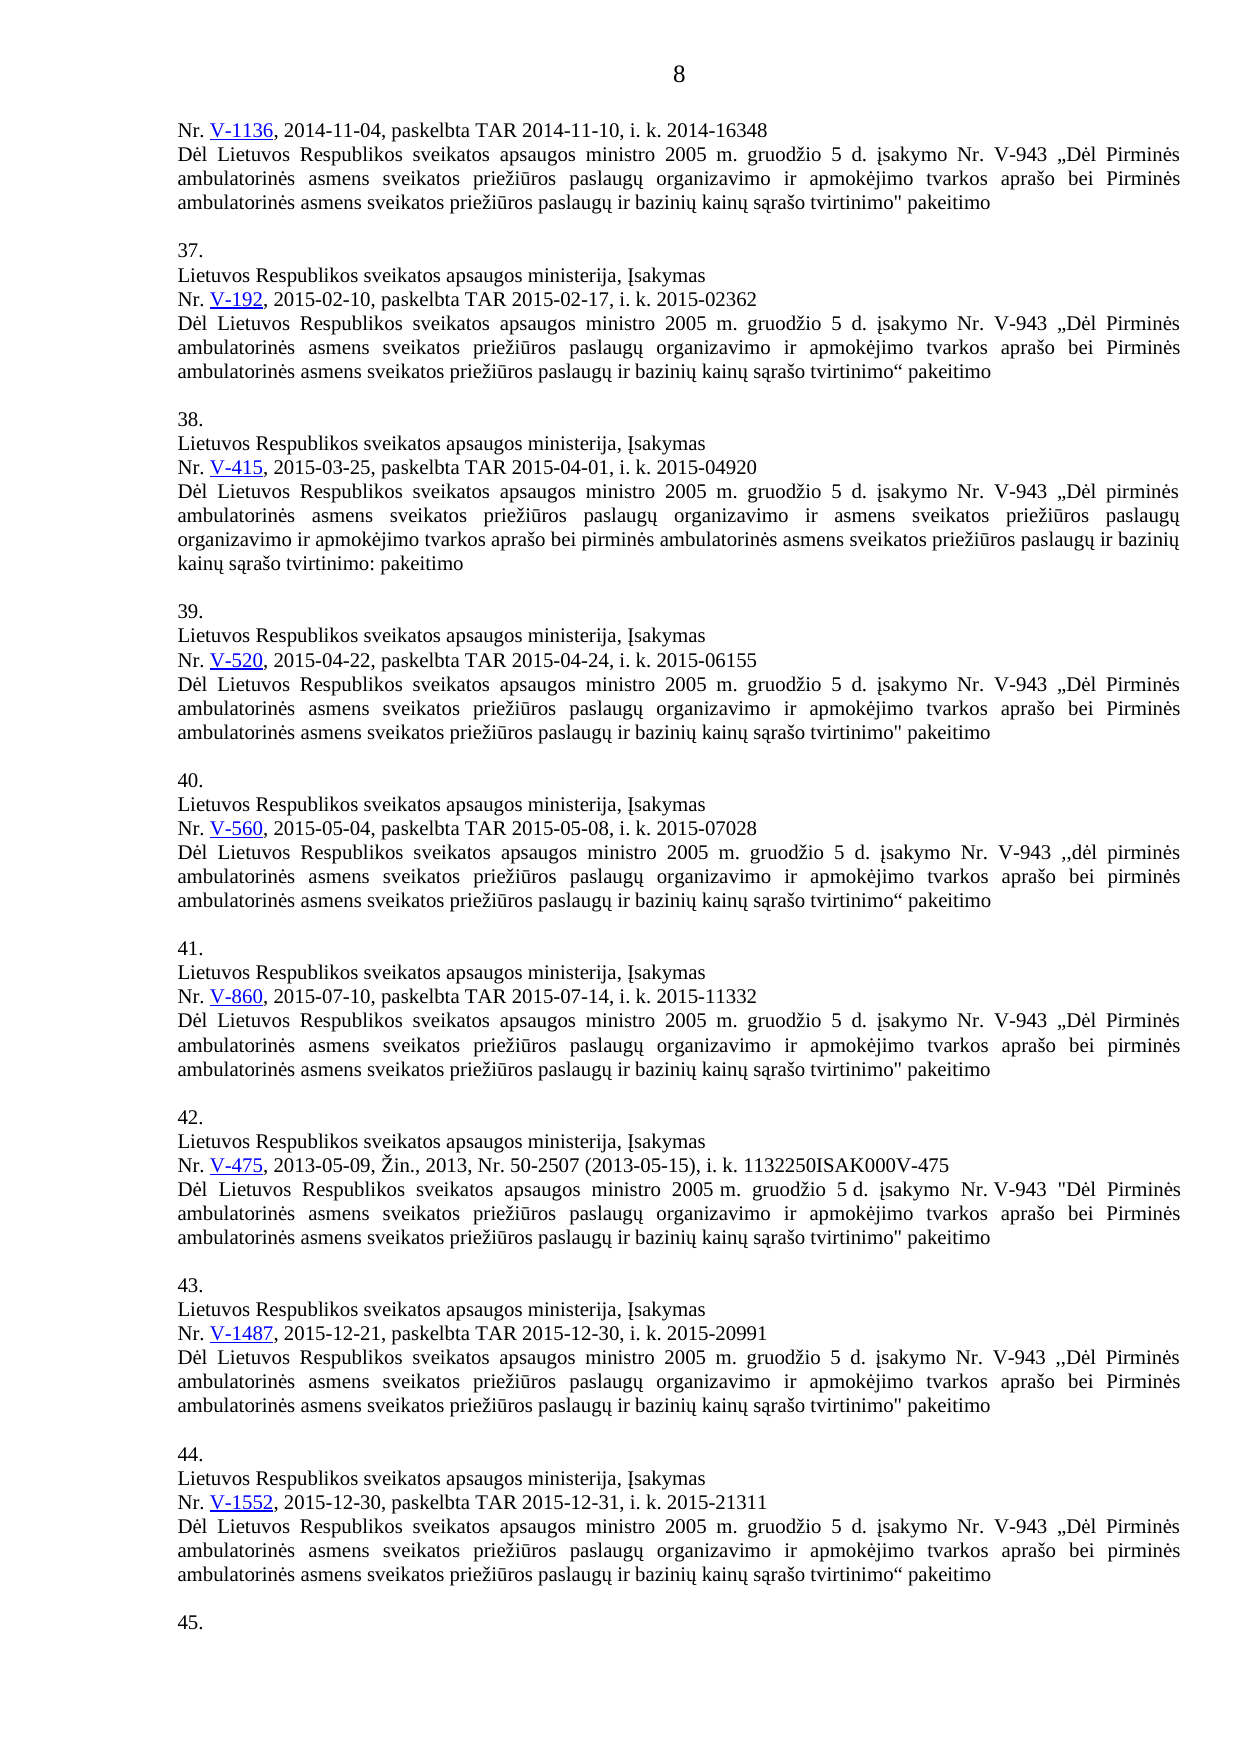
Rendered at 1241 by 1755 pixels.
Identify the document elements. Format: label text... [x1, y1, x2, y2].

text Dėl Lietuvos Respublikos sveikatos apsaugos ministro 2005 m. gruodžio 5 d. įsakymo Nr. V-943 „Dėl Pirminės ambulatorinės asmens sveikatos priežiūros paslaugų organizavimo ir apmokėjimo tvarkos aprašo bei pirminės ambulatorinės asmens sveikatos priežiūros paslaugų ir bazinių kainų sąrašo tvirtinimo" pakeitimo [177, 1008, 1181, 1081]
text 40. [177, 768, 1181, 792]
text Lietuvos Respublikos sveikatos apsaugos ministerija, Įsakymas [177, 1129, 1181, 1153]
text Dėl Lietuvos Respublikos sveikatos apsaugos ministro 2005 m. gruodžio 5 d. įsakymo Nr. V-943 „Dėl Pirminės ambulatorinės asmens sveikatos priežiūros paslaugų organizavimo ir apmokėjimo tvarkos aprašo bei Pirminės ambulatorinės asmens sveikatos priežiūros paslaugų ir bazinių kainų sąrašo tvirtinimo" pakeitimo [177, 142, 1181, 214]
text Lietuvos Respublikos sveikatos apsaugos ministerija, Įsakymas [177, 623, 1181, 647]
text Lietuvos Respublikos sveikatos apsaugos ministerija, Įsakymas [177, 792, 1181, 816]
text Lietuvos Respublikos sveikatos apsaugos ministerija, Įsakymas [177, 960, 1181, 984]
text Dėl Lietuvos Respublikos sveikatos apsaugos ministro 2005 m. gruodžio 5 d. įsakymo Nr. V-943 „Dėl Pirminės ambulatorinės asmens sveikatos priežiūros paslaugų organizavimo ir apmokėjimo tvarkos aprašo bei pirminės ambulatorinės asmens sveikatos priežiūros paslaugų ir bazinių kainų sąrašo tvirtinimo“ pakeitimo [177, 1514, 1181, 1586]
text 39. [177, 599, 1181, 623]
text 42. [177, 1105, 1181, 1129]
text 45. [177, 1610, 1181, 1634]
text Lietuvos Respublikos sveikatos apsaugos ministerija, Įsakymas [177, 1466, 1181, 1490]
text 41. [177, 936, 1181, 960]
text Lietuvos Respublikos sveikatos apsaugos ministerija, Įsakymas [177, 1297, 1181, 1321]
text Nr. V-415, 2015-03-25, paskelbta TAR 2015-04-01, i. k. 2015-04920 [177, 455, 1181, 479]
text Nr. V-1487, 2015-12-21, paskelbta TAR 2015-12-30, i. k. 2015-20991 [177, 1321, 1181, 1345]
text Nr. V-475, 2013-05-09, Žin., 2013, Nr. 50-2507 (2013-05-15), i. k. 1132250ISAK000V-475 [177, 1153, 1181, 1177]
text Lietuvos Respublikos sveikatos apsaugos ministerija, Įsakymas [177, 431, 1181, 455]
text Dėl Lietuvos Respublikos sveikatos apsaugos ministro 2005 m. gruodžio 5 d. įsakymo Nr. V-943 ,,Dėl Pirminės ambulatorinės asmens sveikatos priežiūros paslaugų organizavimo ir apmokėjimo tvarkos aprašo bei Pirminės ambulatorinės asmens sveikatos priežiūros paslaugų ir bazinių kainų sąrašo tvirtinimo" pakeitimo [177, 1345, 1181, 1417]
text Nr. V-192, 2015-02-10, paskelbta TAR 2015-02-17, i. k. 2015-02362 [177, 287, 1181, 311]
text Nr. V-1552, 2015-12-30, paskelbta TAR 2015-12-31, i. k. 2015-21311 [177, 1490, 1181, 1514]
text Dėl Lietuvos Respublikos sveikatos apsaugos ministro 2005 m. gruodžio 5 d. įsakymo Nr. V-943 „Dėl Pirminės ambulatorinės asmens sveikatos priežiūros paslaugų organizavimo ir apmokėjimo tvarkos aprašo bei Pirminės ambulatorinės asmens sveikatos priežiūros paslaugų ir bazinių kainų sąrašo tvirtinimo“ pakeitimo [177, 311, 1181, 383]
text Dėl Lietuvos Respublikos sveikatos apsaugos ministro 2005 m. gruodžio 5 d. įsakymo Nr. V-943 „Dėl pirminės ambulatorinės asmens sveikatos priežiūros paslaugų organizavimo ir asmens sveikatos priežiūros paslaugų organizavimo ir apmokėjimo tvarkos aprašo bei pirminės ambulatorinės asmens sveikatos priežiūros paslaugų ir bazinių kainų sąrašo tvirtinimo: pakeitimo [177, 479, 1181, 575]
text Nr. V-860, 2015-07-10, paskelbta TAR 2015-07-14, i. k. 2015-11332 [177, 984, 1181, 1008]
text Lietuvos Respublikos sveikatos apsaugos ministerija, Įsakymas [177, 262, 1181, 287]
text 38. [177, 407, 1181, 431]
text 43. [177, 1273, 1181, 1297]
text Dėl Lietuvos Respublikos sveikatos apsaugos ministro 2005 m. gruodžio 5 d. įsakymo Nr. V-943 „Dėl Pirminės ambulatorinės asmens sveikatos priežiūros paslaugų organizavimo ir apmokėjimo tvarkos aprašo bei Pirminės ambulatorinės asmens sveikatos priežiūros paslaugų ir bazinių kainų sąrašo tvirtinimo" pakeitimo [177, 672, 1181, 744]
text Dėl Lietuvos Respublikos sveikatos apsaugos ministro 2005 m. gruodžio 5 d. įsakymo Nr. V-943 ,,dėl pirminės ambulatorinės asmens sveikatos priežiūros paslaugų organizavimo ir apmokėjimo tvarkos aprašo bei pirminės ambulatorinės asmens sveikatos priežiūros paslaugų ir bazinių kainų sąrašo tvirtinimo“ pakeitimo [177, 840, 1181, 912]
text Nr. V-560, 2015-05-04, paskelbta TAR 2015-05-08, i. k. 2015-07028 [177, 816, 1181, 840]
text Nr. V-520, 2015-04-22, paskelbta TAR 2015-04-24, i. k. 2015-06155 [177, 647, 1181, 672]
text Nr. V-1136, 2014-11-04, paskelbta TAR 2014-11-10, i. k. 2014-16348 [177, 118, 1181, 142]
text Dėl Lietuvos Respublikos sveikatos apsaugos ministro 2005 m. gruodžio 5 d. įsakymo Nr. V-943 "Dėl Pirminės ambulatorinės asmens sveikatos priežiūros paslaugų organizavimo ir apmokėjimo tvarkos aprašo bei Pirminės ambulatorinės asmens sveikatos priežiūros paslaugų ir bazinių kainų sąrašo tvirtinimo" pakeitimo [177, 1177, 1181, 1249]
text 37. [177, 238, 1181, 262]
text 44. [177, 1442, 1181, 1466]
